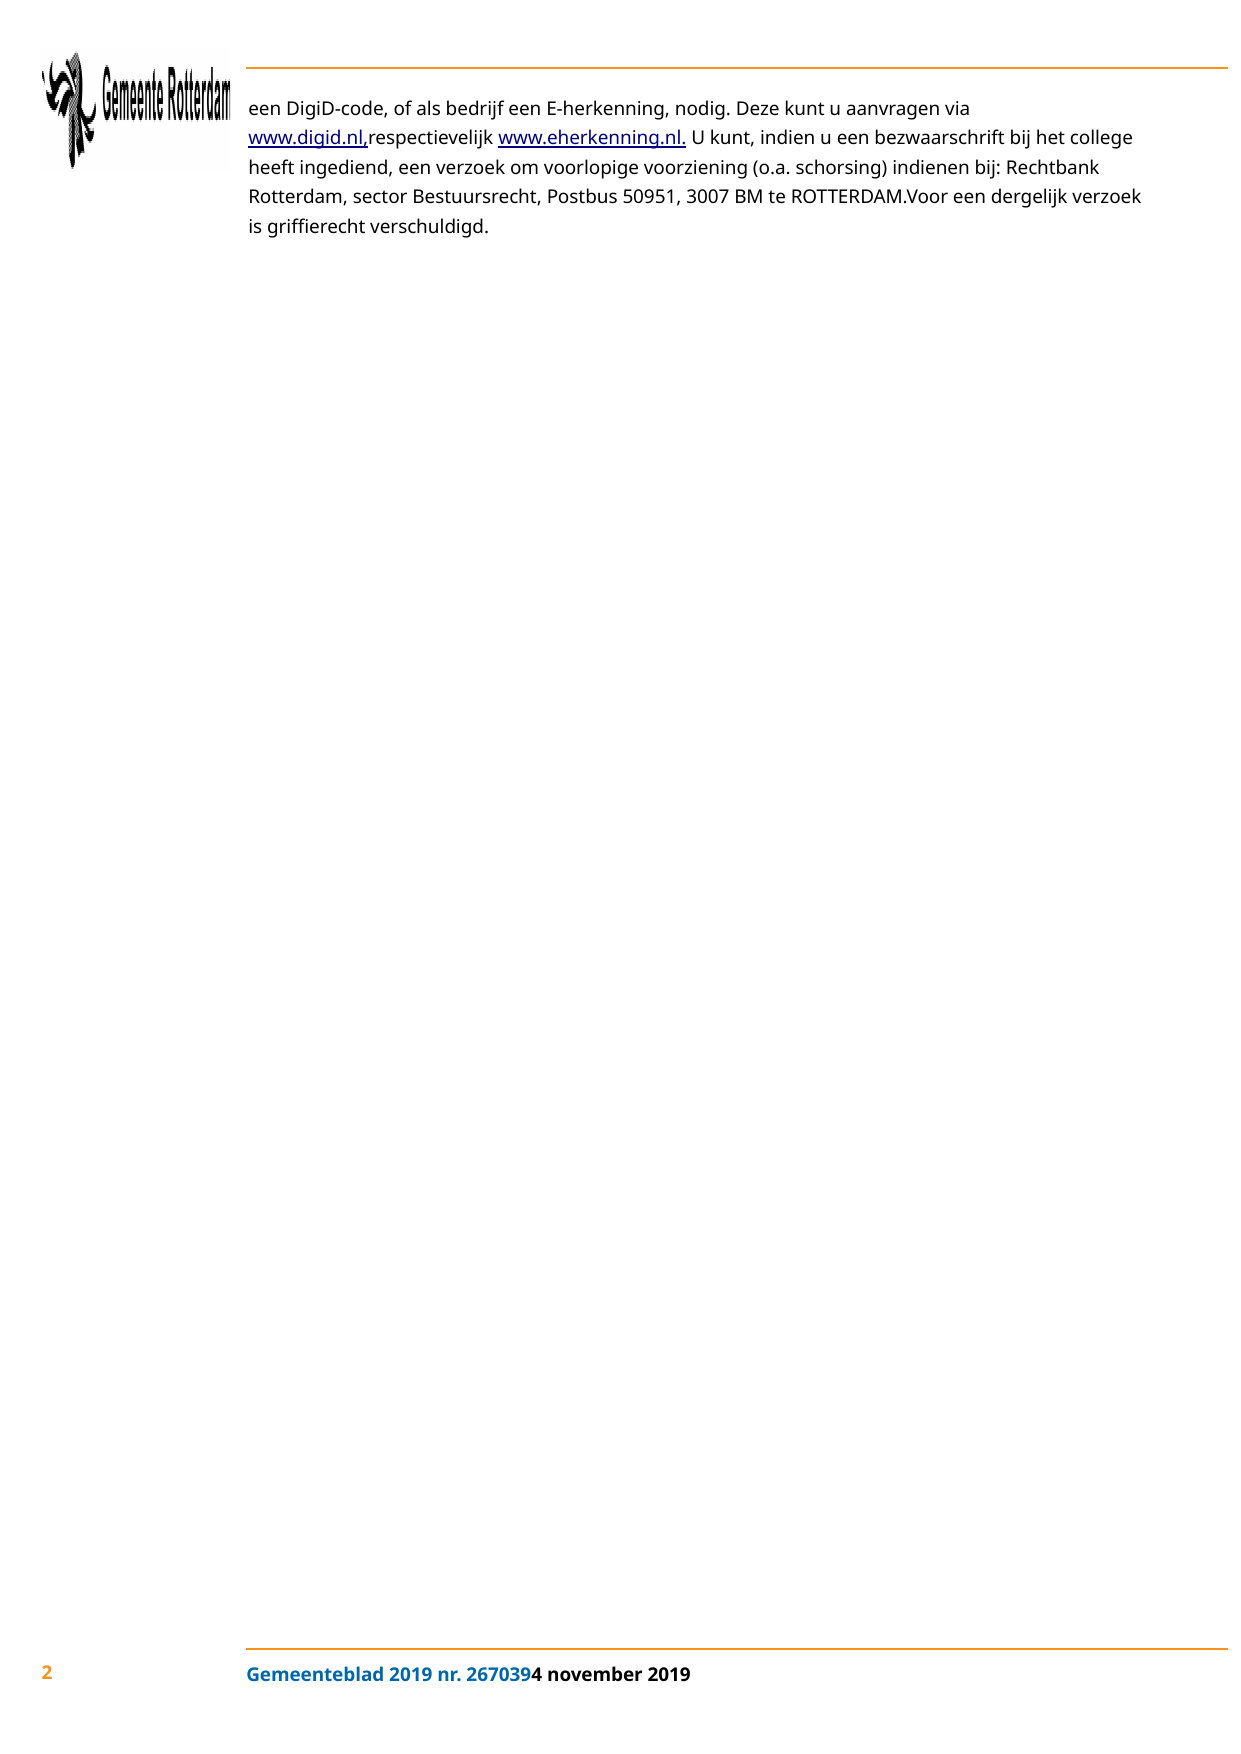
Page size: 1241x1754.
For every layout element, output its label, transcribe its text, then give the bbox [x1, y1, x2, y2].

text een DigiD-code, of als bedrijf een E-herkenning, nodig. Deze kunt u aanvragen via www.digid.nl,respectievelijk www.eherkenning.nl. U kunt, indien u een bezwaarschrift bij het college heeft ingediend, een verzoek om voorlopige voorziening (o.a. schorsing) indienen bij: Rechtbank Rotterdam, sector Bestuursrecht, Postbus 50951, 3007 BM te ROTTERDAM.Voor een dergelijk verzoek is griffierecht verschuldigd. [248, 95, 1152, 239]
picture [41, 47, 231, 172]
